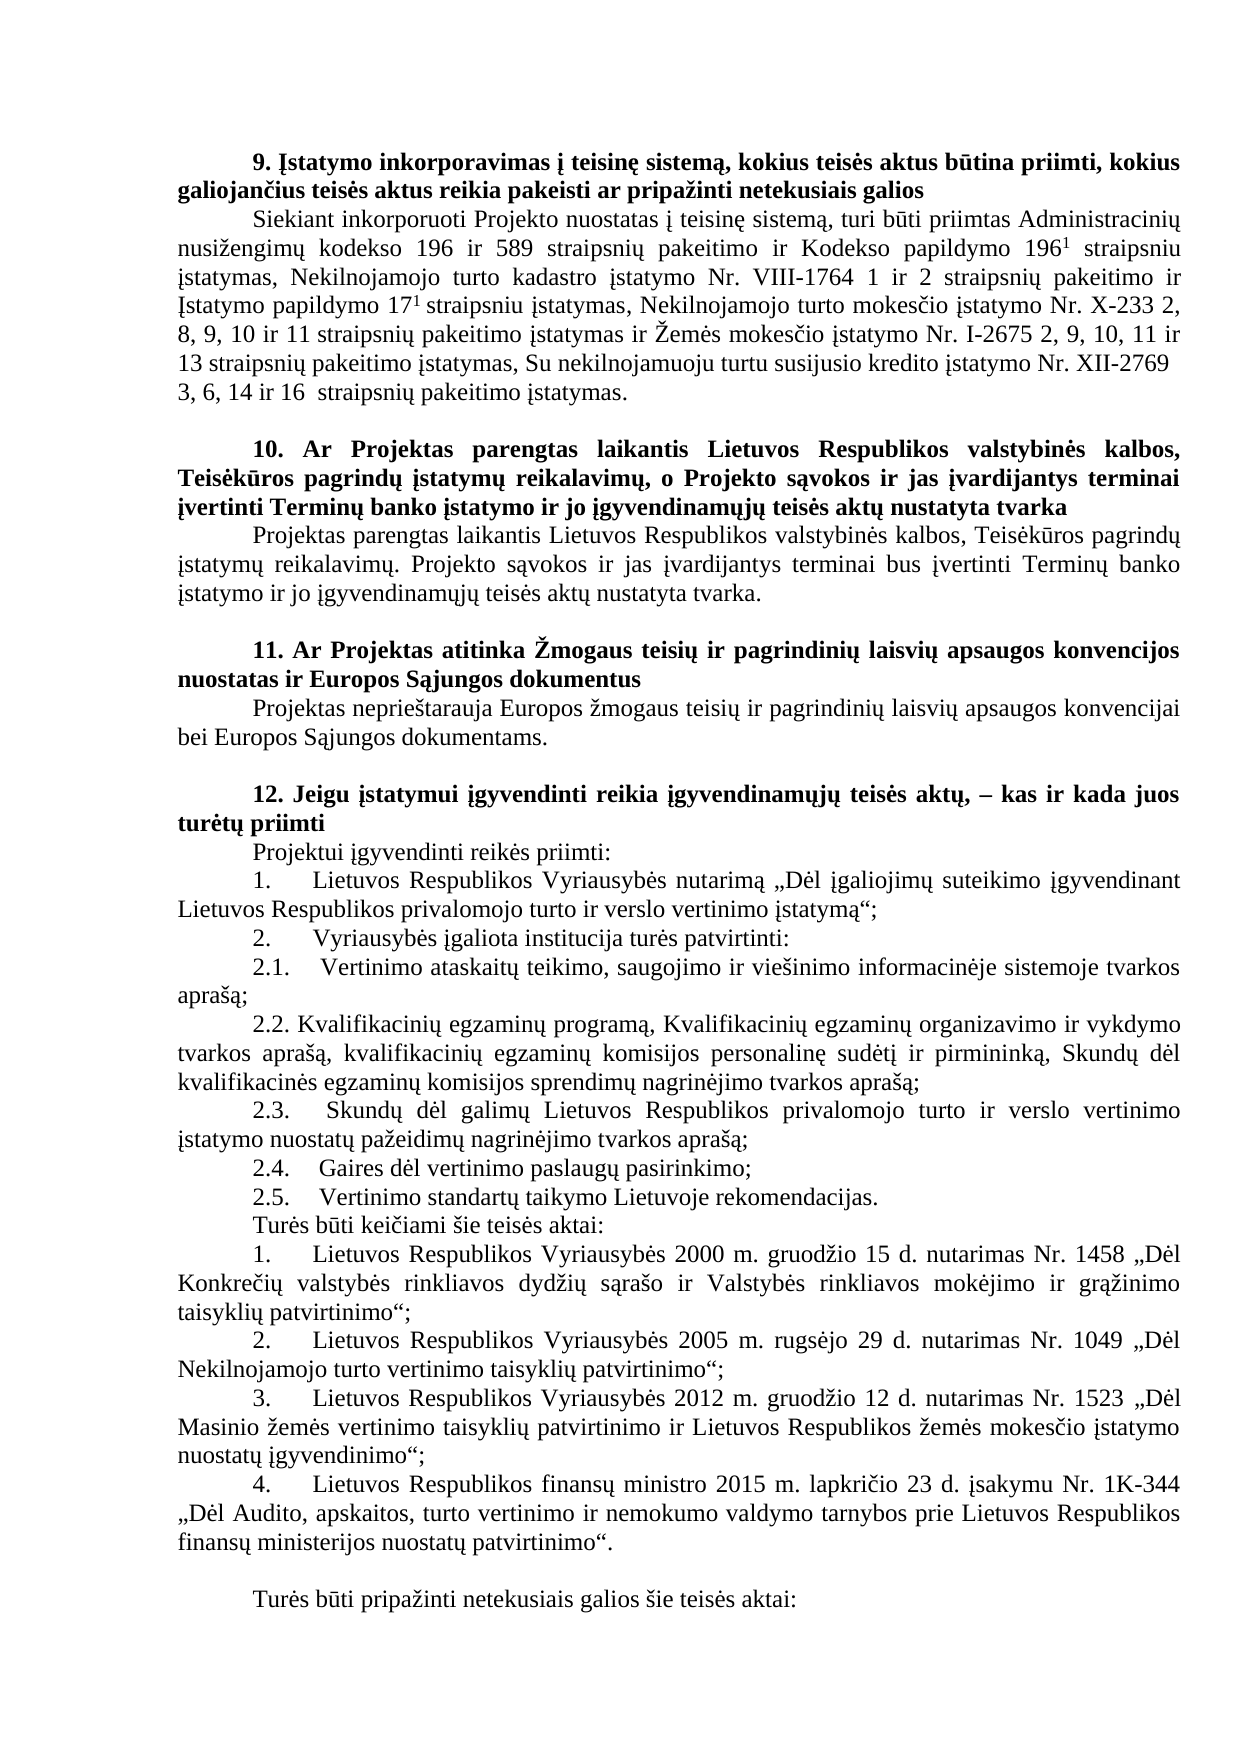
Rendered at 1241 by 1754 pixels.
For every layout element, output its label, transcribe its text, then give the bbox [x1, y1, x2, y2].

list Lietuvos Respublikos Vyriausybės nutarimą „Dėl įgaliojimų suteikimo įgyvendinant Lietuvos Respublikos privalomojo turto ir verslo vertinimo įstatymą“; [177, 866, 1181, 923]
list Vyriausybės įgaliota institucija turės patvirtinti: [177, 923, 1181, 952]
list Lietuvos Respublikos Vyriausybės 2000 m. gruodžio 15 d. nutarimas Nr. 1458 „Dėl Konkrečių valstybės rinkliavos dydžių sąrašo ir Valstybės rinkliavos mokėjimo ir grąžinimo taisyklių patvirtinimo“; [177, 1239, 1181, 1326]
list Lietuvos Respublikos finansų ministro 2015 m. lapkričio 23 d. įsakymu Nr. 1K-344 „Dėl Audito, apskaitos, turto vertinimo ir nemokumo valdymo tarnybos prie Lietuvos Respublikos finansų ministerijos nuostatų patvirtinimo“. [177, 1469, 1181, 1556]
list Vertinimo ataskaitų teikimo, saugojimo ir viešinimo informacinėje sistemoje tvarkos aprašą; [177, 952, 1181, 1009]
text 3, 6, 14 ir 16 straipsnių pakeitimo įstatymas. [177, 377, 1181, 406]
text Siekiant inkorporuoti Projekto nuostatas į teisinę sistemą, turi būti priimtas Administracinių nusižengimų kodekso 196 ir 589 straipsnių pakeitimo ir Kodekso papildymo 1961 straipsniu įstatymas, Nekilnojamojo turto kadastro įstatymo Nr. VIII-1764 1 ir 2 straipsnių pakeitimo ir Įstatymo papildymo 171 straipsniu įstatymas, Nekilnojamojo turto mokesčio įstatymo Nr. X-233 2, 8, 9, 10 ir 11 straipsnių pakeitimo įstatymas ir Žemės mokesčio įstatymo Nr. I-2675 2, 9, 10, 11 ir 13 straipsnių pakeitimo įstatymas, Su nekilnojamuoju turtu susijusio kredito įstatymo Nr. XII-2769 [177, 204, 1181, 377]
text Projektui įgyvendinti reikės priimti: [177, 837, 1181, 866]
list Skundų dėl galimų Lietuvos Respublikos privalomojo turto ir verslo vertinimo įstatymo nuostatų pažeidimų nagrinėjimo tvarkos aprašą; [177, 1096, 1181, 1153]
list Lietuvos Respublikos Vyriausybės 2005 m. rugsėjo 29 d. nutarimas Nr. 1049 „Dėl Nekilnojamojo turto vertinimo taisyklių patvirtinimo“; [177, 1326, 1181, 1383]
text Turės būti keičiami šie teisės aktai: [177, 1211, 1181, 1239]
text 11. Ar Projektas atitinka Žmogaus teisių ir pagrindinių laisvių apsaugos konvencijos nuostatas ir Europos Sąjungos dokumentus [177, 636, 1181, 693]
text 10. Ar Projektas parengtas laikantis Lietuvos Respublikos valstybinės kalbos, Teisėkūros pagrindų įstatymų reikalavimų, o Projekto sąvokos ir jas įvardijantys terminai įvertinti Terminų banko įstatymo ir jo įgyvendinamųjų teisės aktų nustatyta tvarka [177, 434, 1181, 521]
text Projektas neprieštarauja Europos žmogaus teisių ir pagrindinių laisvių apsaugos konvencijai bei Europos Sąjungos dokumentams. [177, 693, 1181, 751]
text 12. Jeigu įstatymui įgyvendinti reikia įgyvendinamųjų teisės aktų, – kas ir kada juos turėtų priimti [177, 779, 1181, 837]
list 2.2. Kvalifikacinių egzaminų programą, Kvalifikacinių egzaminų organizavimo ir vykdymo tvarkos aprašą, kvalifikacinių egzaminų komisijos personalinę sudėtį ir pirmininką, Skundų dėl kvalifikacinės egzaminų komisijos sprendimų nagrinėjimo tvarkos aprašą; [177, 1009, 1181, 1096]
list Lietuvos Respublikos Vyriausybės 2012 m. gruodžio 12 d. nutarimas Nr. 1523 „Dėl Masinio žemės vertinimo taisyklių patvirtinimo ir Lietuvos Respublikos žemės mokesčio įstatymo nuostatų įgyvendinimo“; [177, 1383, 1181, 1469]
list Vertinimo standartų taikymo Lietuvoje rekomendacijas. [177, 1182, 1181, 1211]
text 9. Įstatymo inkorporavimas į teisinę sistemą, kokius teisės aktus būtina priimti, kokius galiojančius teisės aktus reikia pakeisti ar pripažinti netekusiais galios [177, 147, 1181, 204]
list Turės būti pripažinti netekusiais galios šie teisės aktai: [252, 1584, 1181, 1613]
list Gaires dėl vertinimo paslaugų pasirinkimo; [177, 1153, 1181, 1182]
text Projektas parengtas laikantis Lietuvos Respublikos valstybinės kalbos, Teisėkūros pagrindų įstatymų reikalavimų. Projekto sąvokos ir jas įvardijantys terminai bus įvertinti Terminų banko įstatymo ir jo įgyvendinamųjų teisės aktų nustatyta tvarka. [177, 521, 1181, 607]
